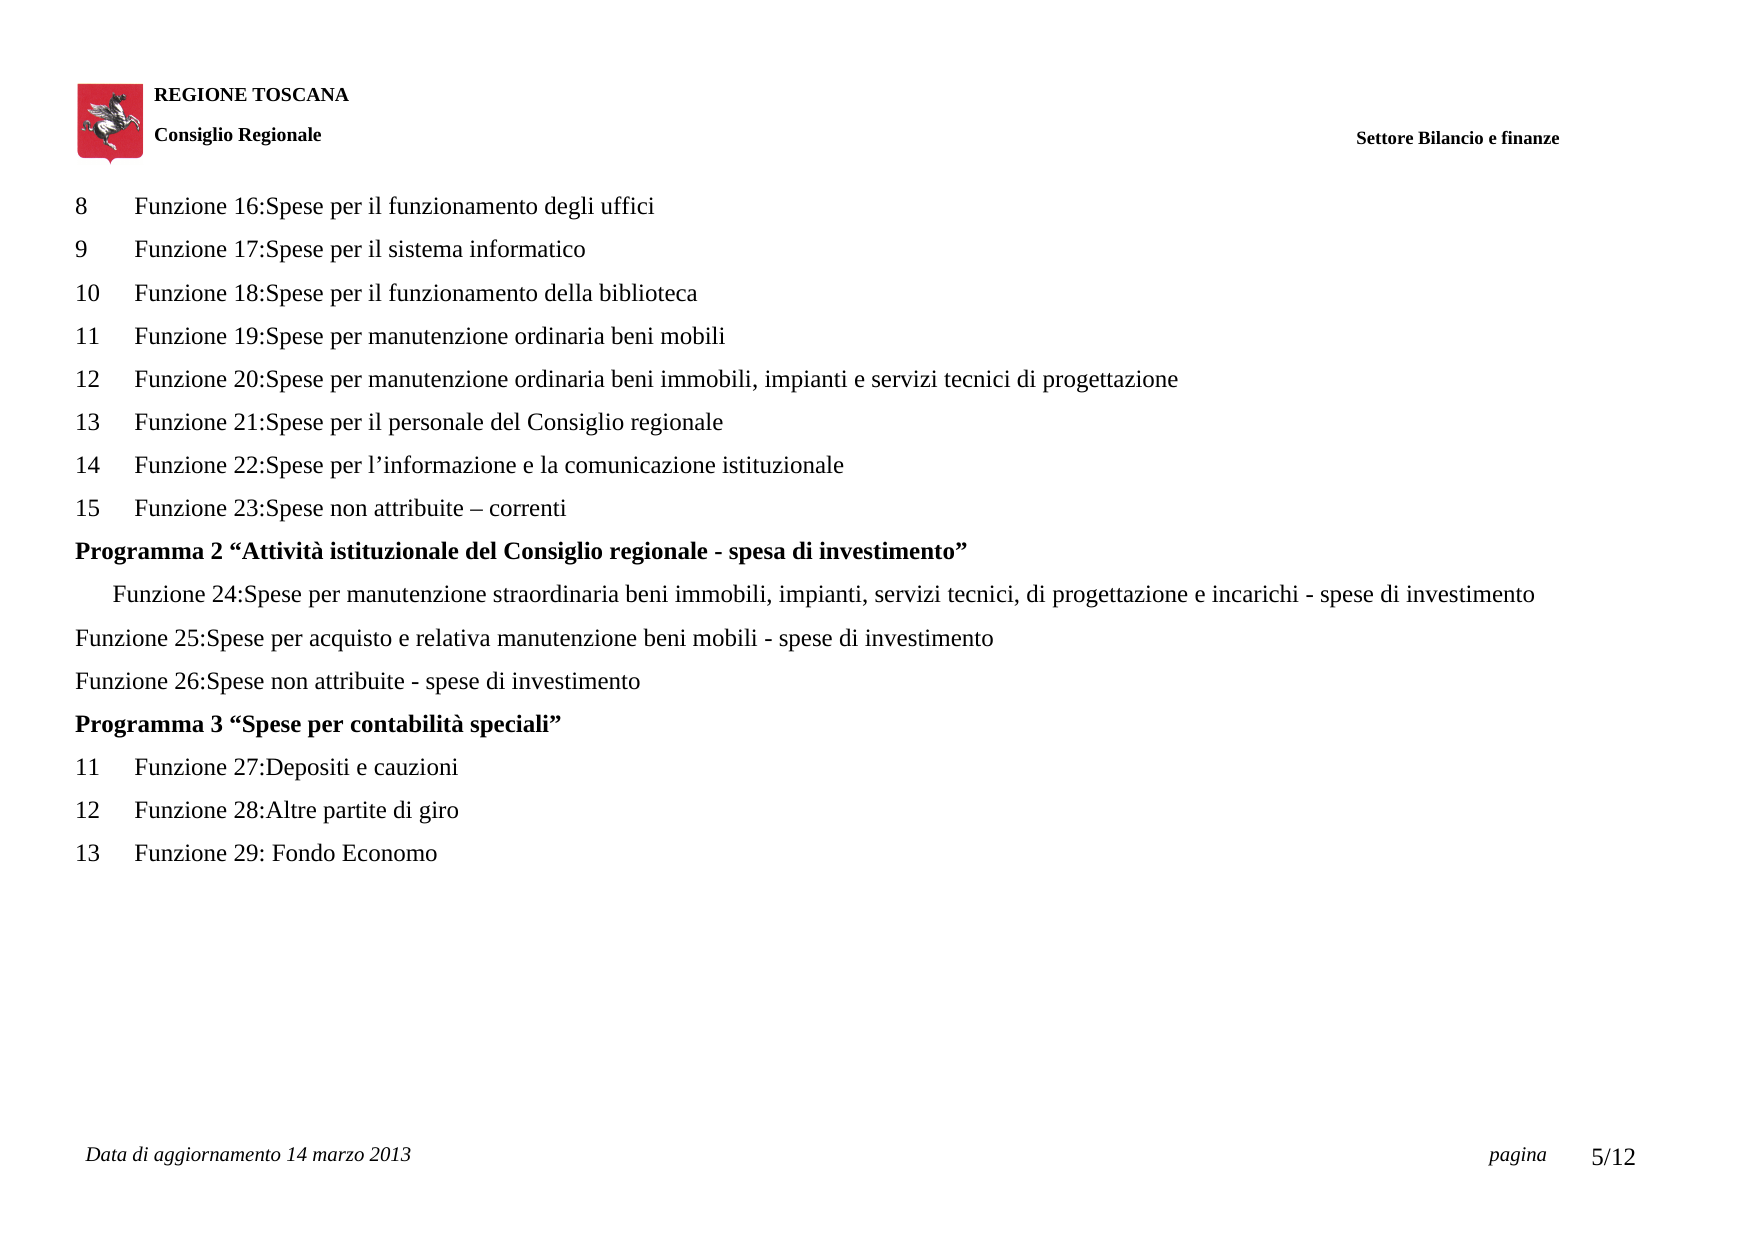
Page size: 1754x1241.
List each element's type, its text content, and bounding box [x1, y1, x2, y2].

list Funzione 24:Spese per manutenzione straordinaria beni immobili, impianti, servizi tecnici, di progettazione e incarichi - spese di investimento [112, 579, 1636, 608]
list Funzione 26:Spese non attribuite - spese di investimento [75, 666, 1636, 694]
list Funzione 18:Spese per il funzionamento della biblioteca [134, 278, 1636, 306]
list Funzione 20:Spese per manutenzione ordinaria beni immobili, impianti e servizi tecnici di progettazione [134, 364, 1636, 393]
list Funzione 27:Depositi e cauzioni [134, 752, 1636, 781]
list Funzione 23:Spese non attribuite – correnti [134, 493, 1636, 522]
text Programma 2 “Attività istituzionale del Consiglio regionale - spesa di investimento” [75, 536, 1636, 565]
list Funzione 25:Spese per acquisto e relativa manutenzione beni mobili - spese di investimento [75, 623, 1636, 651]
list Funzione 29: Fondo Economo [134, 838, 1636, 867]
list Funzione 21:Spese per il personale del Consiglio regionale [134, 407, 1636, 436]
list Funzione 17:Spese per il sistema informatico [75, 234, 1636, 263]
list Funzione 22:Spese per l’informazione e la comunicazione istituzionale [134, 450, 1636, 479]
list Funzione 19:Spese per manutenzione ordinaria beni mobili [134, 321, 1636, 349]
list Funzione 28:Altre partite di giro [134, 795, 1636, 824]
list Funzione 16:Spese per il funzionamento degli uffici [134, 191, 1636, 220]
text Programma 3 “Spese per contabilità speciali” [75, 709, 1636, 738]
